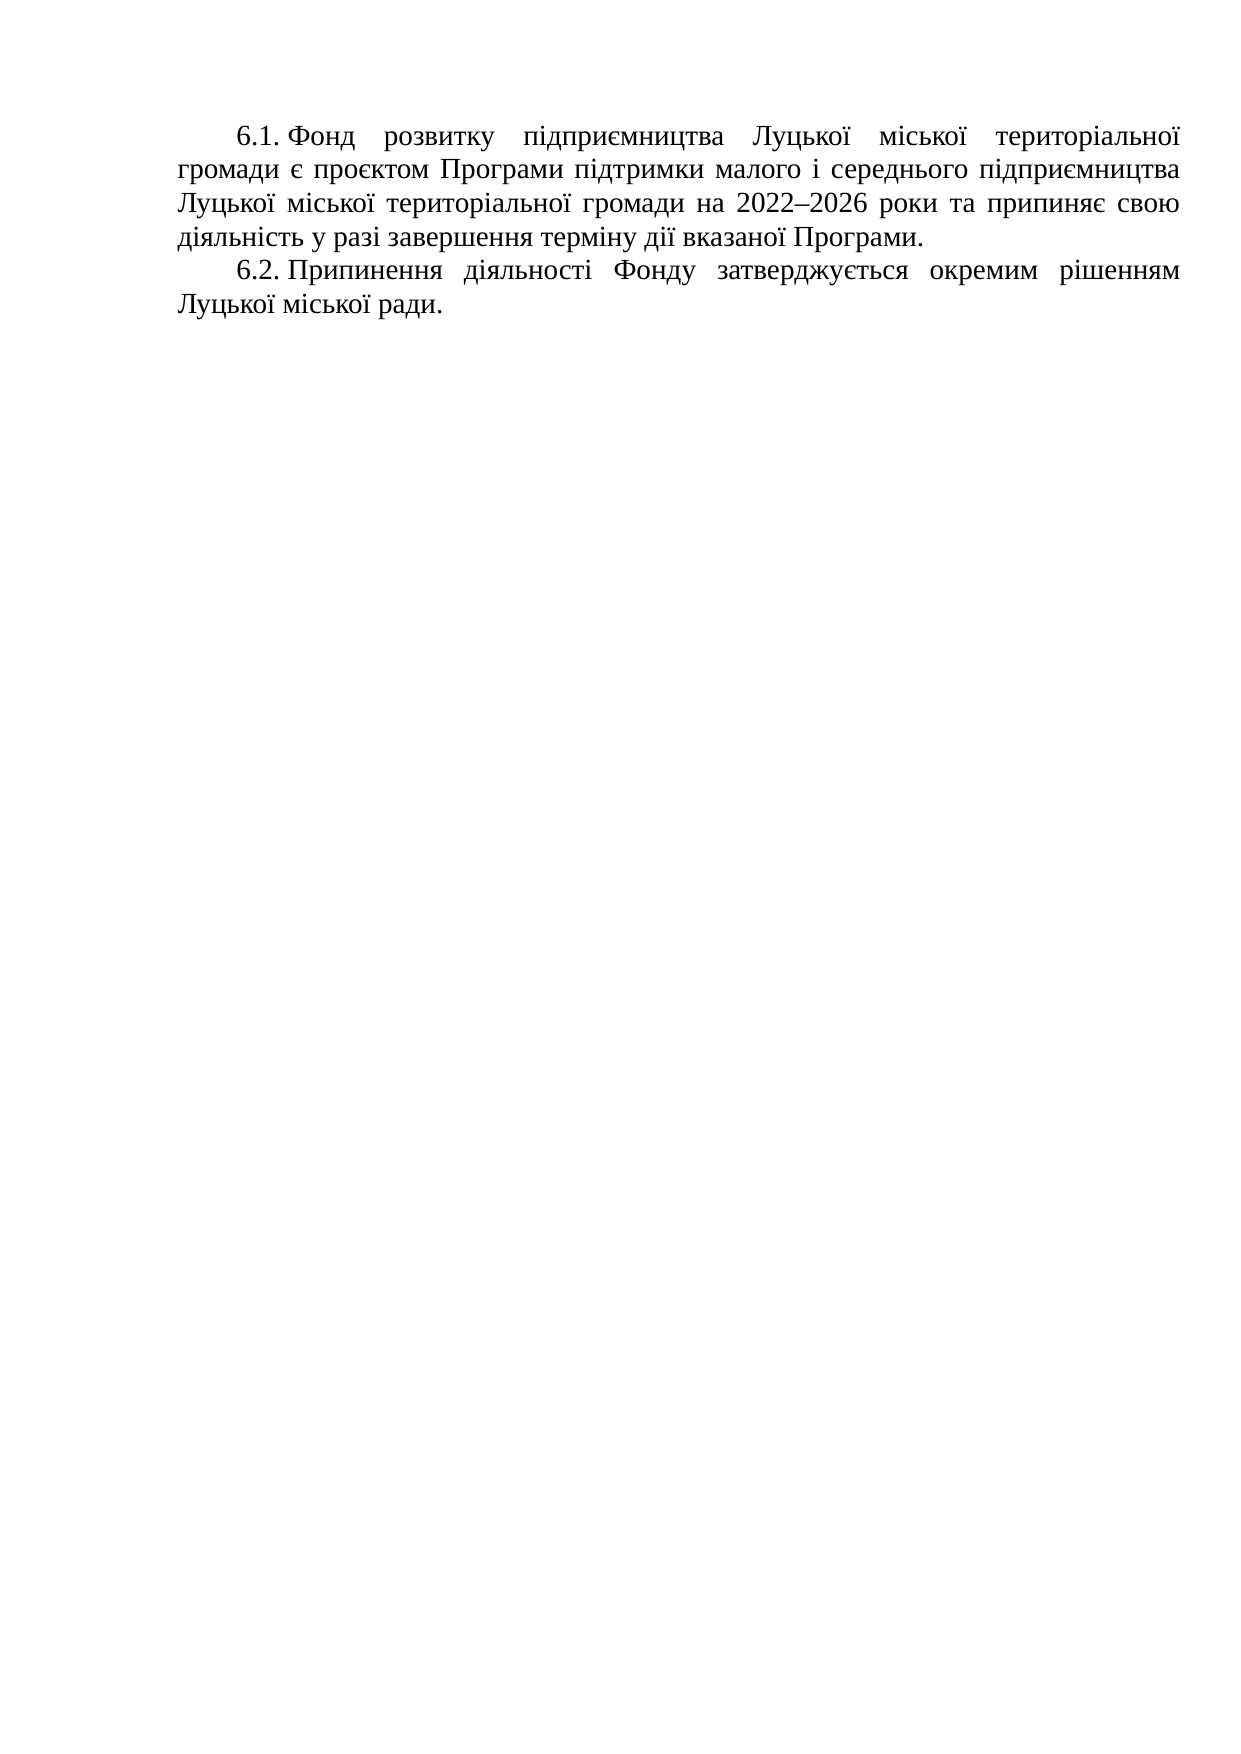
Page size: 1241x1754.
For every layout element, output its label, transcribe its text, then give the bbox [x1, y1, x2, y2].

text 6.2. Припинення діяльності Фонду затверджується окремим рішенням Луцької міської ради. [177, 252, 1181, 319]
text 6.1. Фонд розвитку підприємництва Луцької міської територіальної громади є проєктом Програми підтримки малого і середнього підприємництва Луцької міської територіальної громади на 2022–2026 роки та припиняє свою діяльність у разі завершення терміну дії вказаної Програми. [177, 118, 1181, 252]
